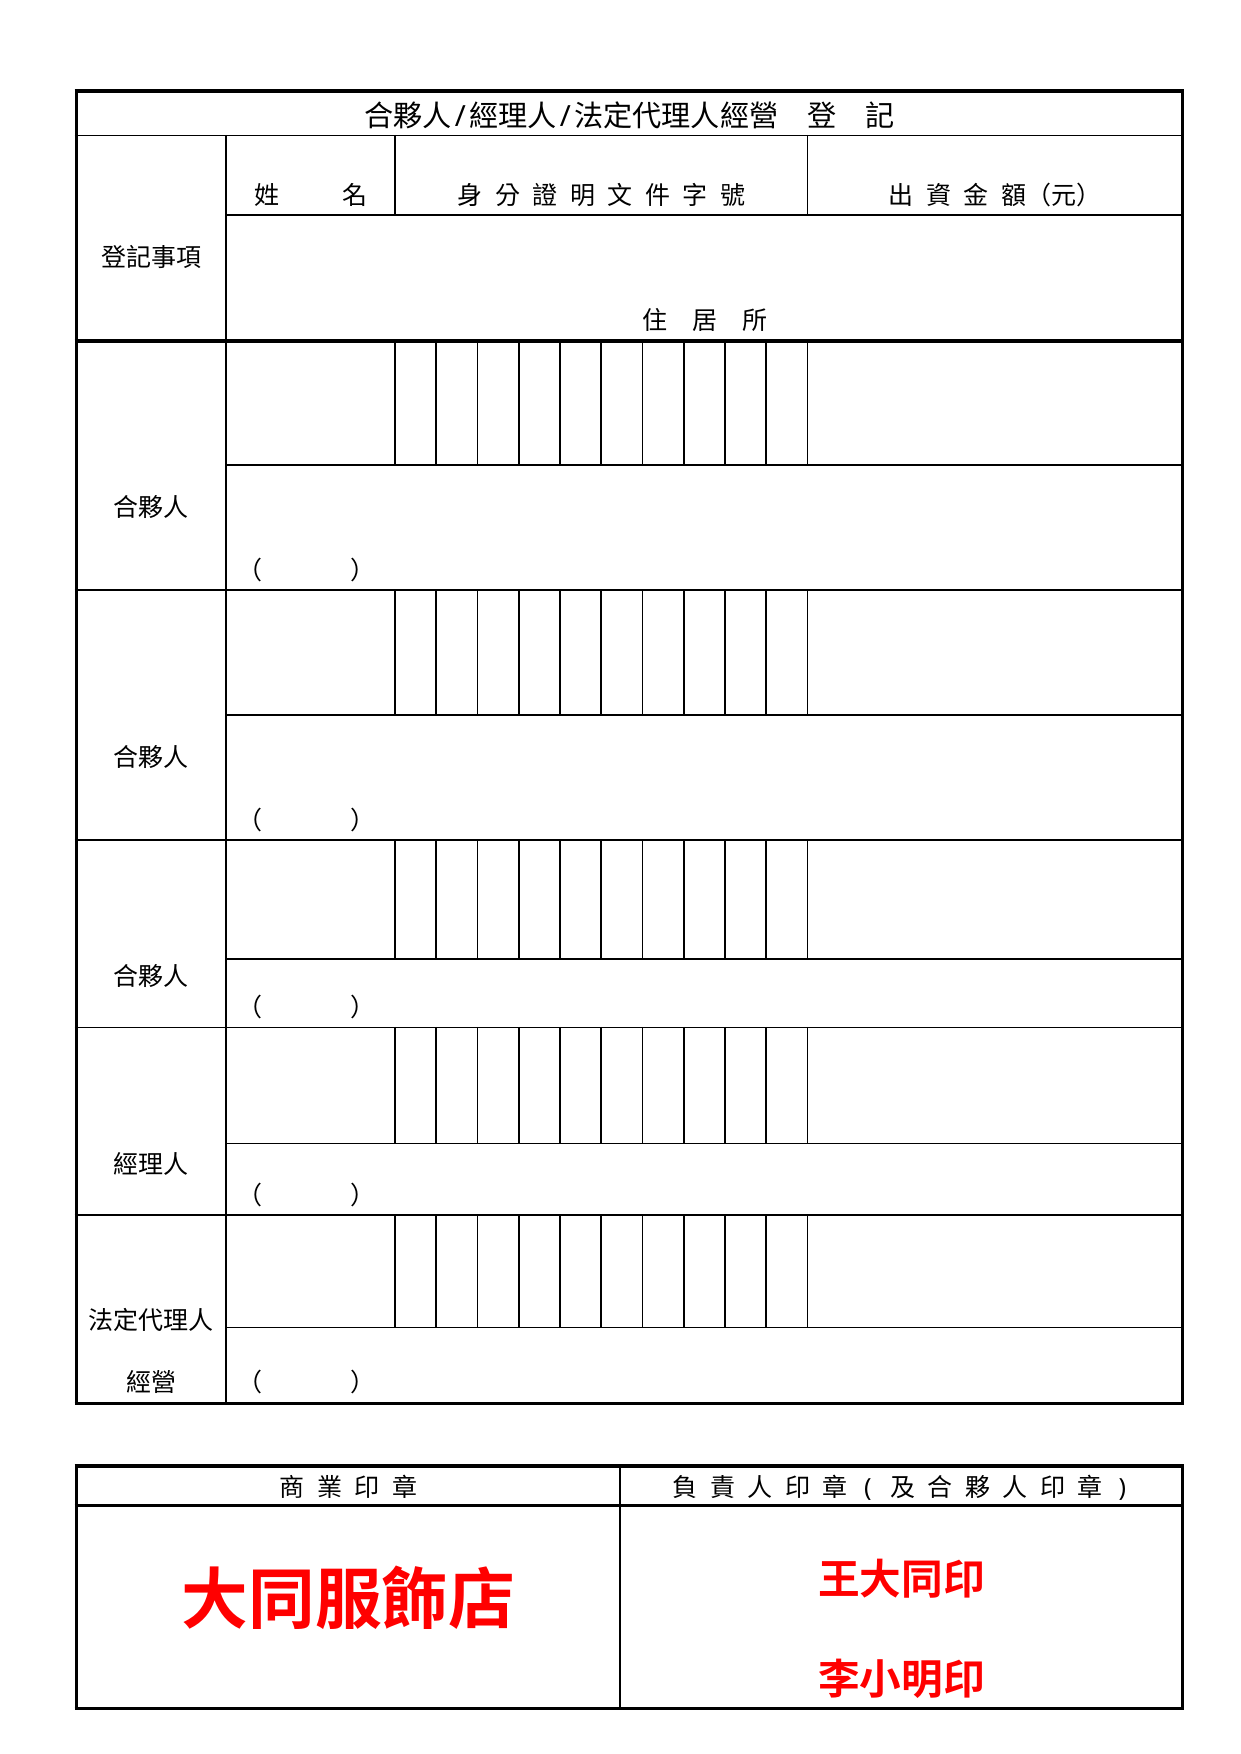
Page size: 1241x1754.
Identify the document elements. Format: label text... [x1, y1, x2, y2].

table_cell [808, 1216, 1181, 1327]
table_cell [437, 1028, 477, 1142]
table_cell 住 居 所 [227, 216, 1181, 339]
table_cell [767, 1028, 807, 1142]
table_cell [520, 1028, 559, 1142]
table_cell [520, 343, 559, 464]
table_cell [685, 343, 724, 464]
table_cell [726, 1028, 765, 1142]
table_cell [726, 591, 765, 714]
table_cell [227, 1216, 394, 1327]
table_cell [396, 841, 435, 958]
table_cell （ ） [227, 466, 1181, 589]
table_cell [685, 1216, 724, 1327]
table_cell 王大同印 李小明印 [621, 1507, 1181, 1707]
table_cell [396, 343, 435, 464]
table_cell [520, 841, 559, 958]
table_cell [227, 591, 394, 714]
table_cell [643, 591, 683, 714]
table_cell [396, 1028, 435, 1142]
table_cell [726, 1216, 765, 1327]
table_cell （ ） [227, 960, 1181, 1027]
table_cell 經理人 [78, 1028, 225, 1214]
table_cell [602, 1028, 642, 1142]
table_cell [227, 1028, 394, 1142]
table_cell 大同服飾店 [78, 1507, 619, 1707]
table_cell [685, 841, 724, 958]
table_cell [643, 841, 683, 958]
table_cell [227, 343, 394, 464]
table_cell [767, 591, 807, 714]
table_cell [767, 1216, 807, 1327]
table_cell 合夥人 [78, 591, 225, 839]
table_cell [396, 591, 435, 714]
table_cell 登記事項 [78, 136, 225, 339]
table_cell [602, 591, 642, 714]
table_cell 姓 名 [227, 136, 394, 214]
table_header 商 業 印 章 [78, 1468, 619, 1504]
table_cell [726, 841, 765, 958]
table_cell [520, 591, 559, 714]
table_cell （ ） [227, 1144, 1181, 1214]
table_cell 合夥人 [78, 841, 225, 1027]
table_cell [602, 841, 642, 958]
table_cell [643, 1216, 683, 1327]
table_cell [437, 1216, 477, 1327]
table_cell [767, 343, 807, 464]
table_cell [478, 1216, 518, 1327]
table_cell [685, 591, 724, 714]
table_cell [561, 591, 600, 714]
table_cell [437, 591, 477, 714]
table_cell [726, 343, 765, 464]
table_cell [478, 591, 518, 714]
table_cell [643, 343, 683, 464]
table_cell [808, 343, 1181, 464]
table_cell （ ） [227, 716, 1181, 839]
table_cell 法定代理人經營 [78, 1216, 225, 1402]
table_cell [478, 343, 518, 464]
table_cell [561, 841, 600, 958]
table_cell [602, 1216, 642, 1327]
table_cell [437, 343, 477, 464]
table_cell 身 分 證 明 文 件 字 號 [396, 136, 807, 214]
table_cell [478, 841, 518, 958]
table_cell （ ） [227, 1328, 1181, 1402]
table_cell [643, 1028, 683, 1142]
table_header 負 責 人 印 章 ( 及 合 夥 人 印 章 ) [621, 1468, 1181, 1504]
table_cell 出 資 金 額（元） [808, 136, 1181, 214]
table_cell [437, 841, 477, 958]
table_cell [561, 343, 600, 464]
table_cell [561, 1028, 600, 1142]
table_cell 合夥人 [78, 343, 225, 589]
table_cell [396, 1216, 435, 1327]
table_cell [808, 1028, 1181, 1142]
table_cell [602, 343, 642, 464]
table_cell [561, 1216, 600, 1327]
table_cell [808, 841, 1181, 958]
table_cell [478, 1028, 518, 1142]
table_cell [808, 591, 1181, 714]
table_header 合夥人/經理人/法定代理人經營 登 記 [78, 93, 1181, 135]
table_cell [520, 1216, 559, 1327]
table_cell [767, 841, 807, 958]
table_cell [685, 1028, 724, 1142]
table_cell [227, 841, 394, 958]
